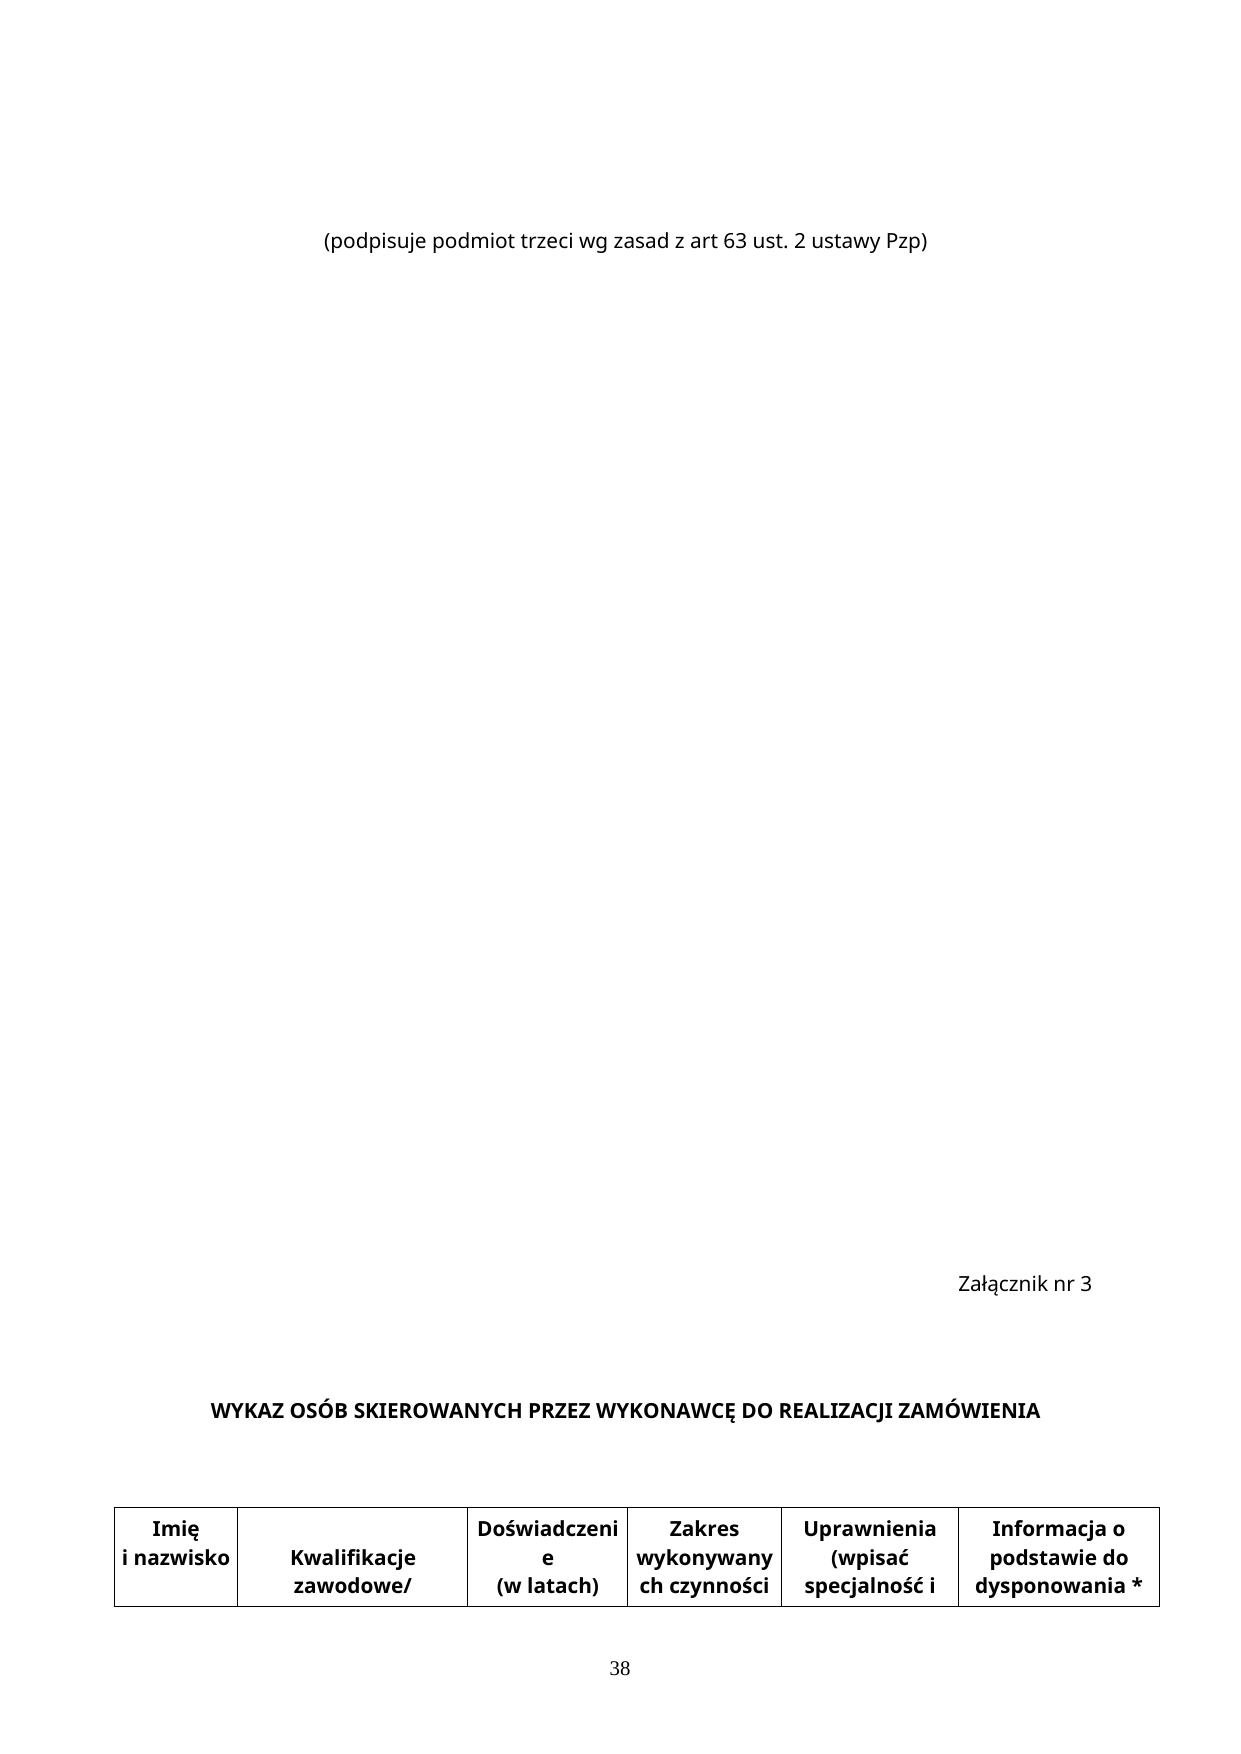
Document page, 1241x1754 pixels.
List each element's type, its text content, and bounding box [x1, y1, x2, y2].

table_header Informacja o podstawie do dysponowania * [959, 1508, 1159, 1606]
table_header Kwalifikacje zawodowe/ [238, 1508, 467, 1606]
text WYKAZ OSÓB SKIEROWANYCH PRZEZ WYKONAWCĘ DO REALIZACJI ZAMÓWIENIA [159, 1396, 1092, 1425]
table_header Doświadczenie (w latach) [468, 1508, 627, 1606]
table_header Imię i nazwisko [115, 1508, 237, 1606]
text Załącznik nr 3 [159, 1269, 1092, 1297]
table_header Uprawnienia (wpisać specjalność i [782, 1508, 958, 1606]
table_header Zakres wykonywanych czynności [628, 1508, 781, 1606]
text (podpisuje podmiot trzeci wg zasad z art 63 ust. 2 ustawy Pzp) [159, 226, 1092, 255]
